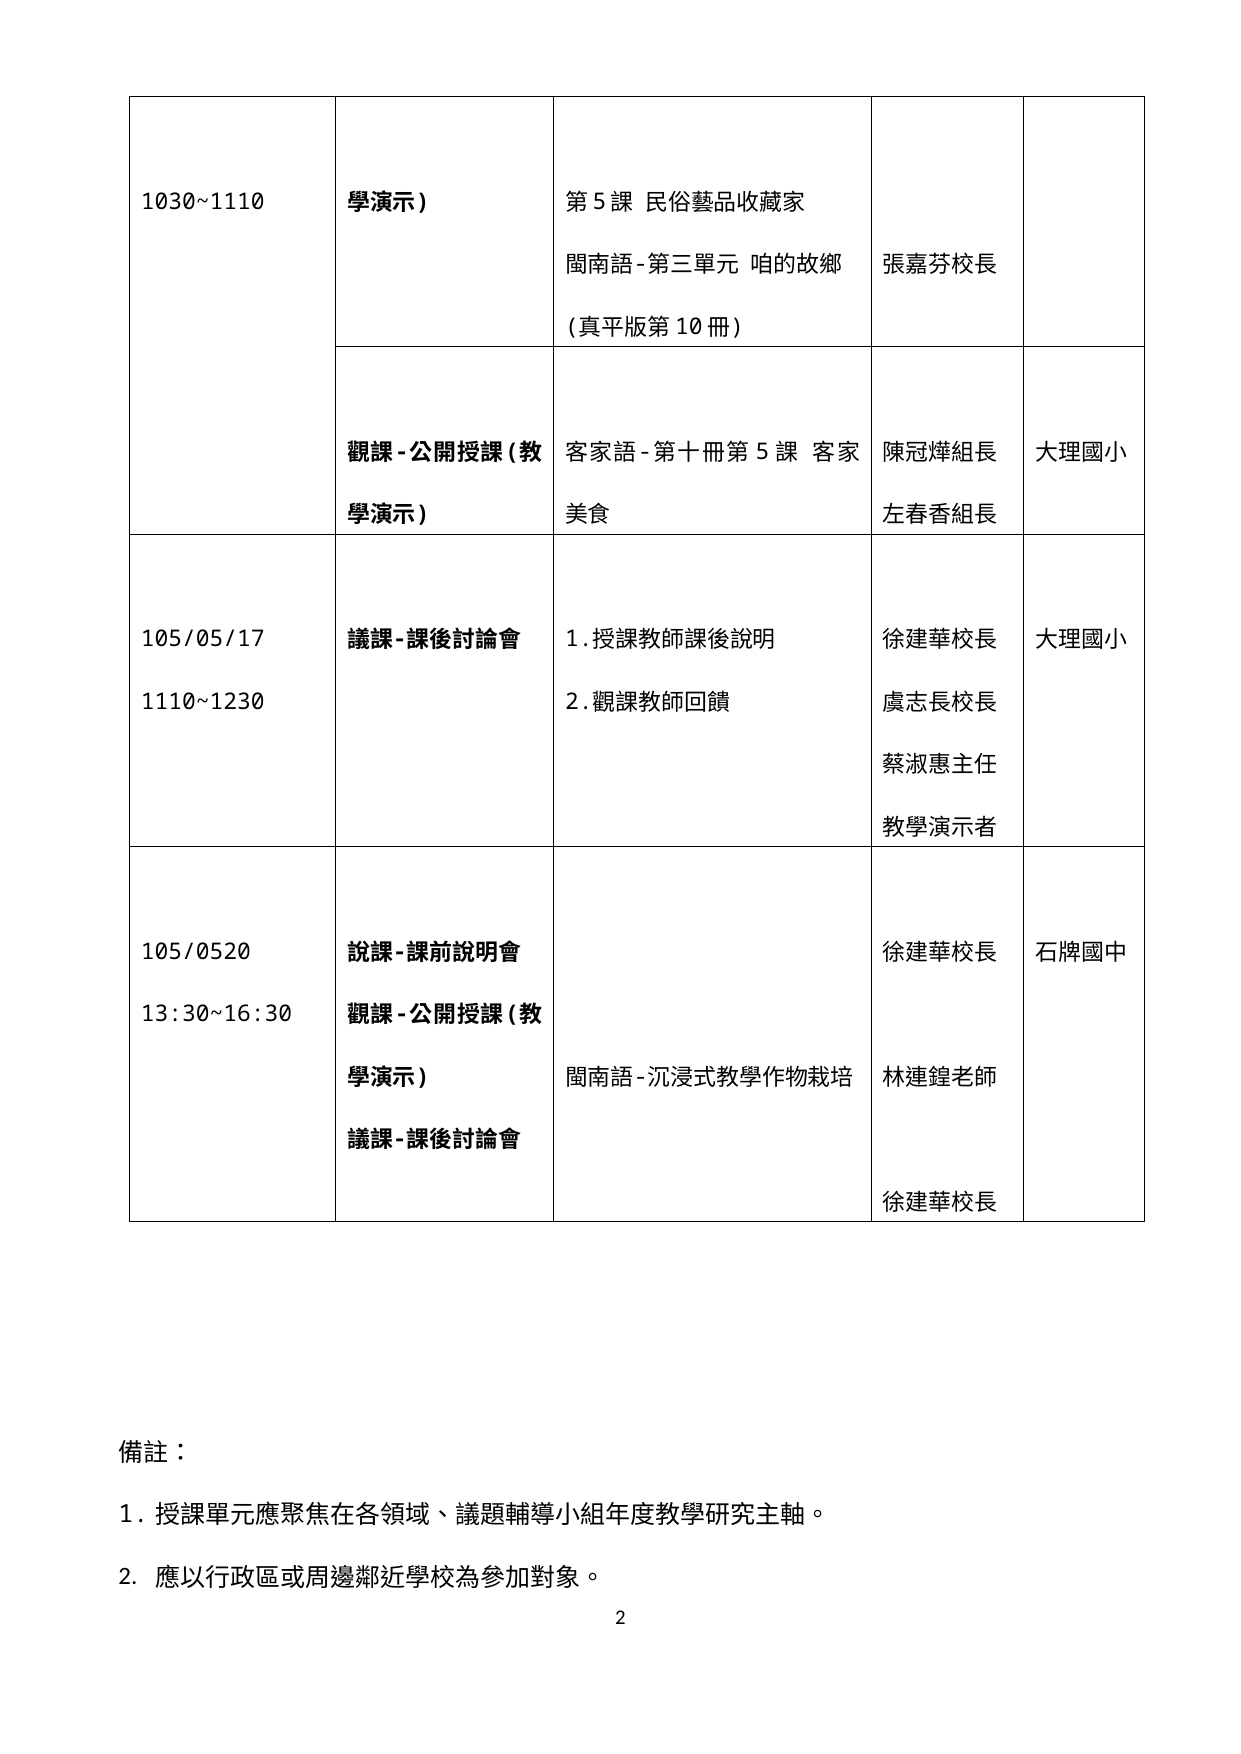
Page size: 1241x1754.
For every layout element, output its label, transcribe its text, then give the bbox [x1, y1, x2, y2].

text 備註： [118, 1409, 1122, 1471]
table_cell 1030~1110 [130, 97, 335, 534]
table_cell 陳冠燁組長 左春香組長 [872, 347, 1023, 534]
table_cell 閩南語-沉浸式教學作物栽培 [554, 847, 871, 1221]
table_cell 學演示) [336, 97, 553, 346]
table_cell 觀課-公開授課(教學演示) [336, 347, 553, 534]
table_cell 張嘉芬校長 [872, 97, 1023, 346]
table_cell 徐建華校長 虞志長校長 蔡淑惠主任 教學演示者 [872, 535, 1023, 846]
table_cell 105/0520 13:30~16:30 [130, 847, 335, 1221]
table_cell 議課-課後討論會 [336, 535, 553, 846]
table_cell 大理國小 [1024, 535, 1144, 846]
table_cell [1024, 97, 1144, 346]
table_cell 石牌國中 [1024, 847, 1144, 1221]
list 授課單元應聚焦在各領域、議題輔導小組年度教學研究主軸。 [118, 1471, 1122, 1534]
table_cell 第5課 民俗藝品收藏家 閩南語-第三單元 咱的故鄉 (真平版第10冊) [554, 97, 871, 346]
table_cell 徐建華校長 林連鍠老師 徐建華校長 [872, 847, 1023, 1221]
table_cell 大理國小 [1024, 347, 1144, 534]
table_cell 客家語-第十冊第5課 客家美食 [554, 347, 871, 534]
table_cell 105/05/17 1110~1230 [130, 535, 335, 846]
table_cell 1.授課教師課後說明 2.觀課教師回饋 [554, 535, 871, 846]
list 應以行政區或周邊鄰近學校為參加對象。 [118, 1534, 1122, 1596]
table_cell 說課-課前說明會 觀課-公開授課(教學演示) 議課-課後討論會 [336, 847, 553, 1221]
